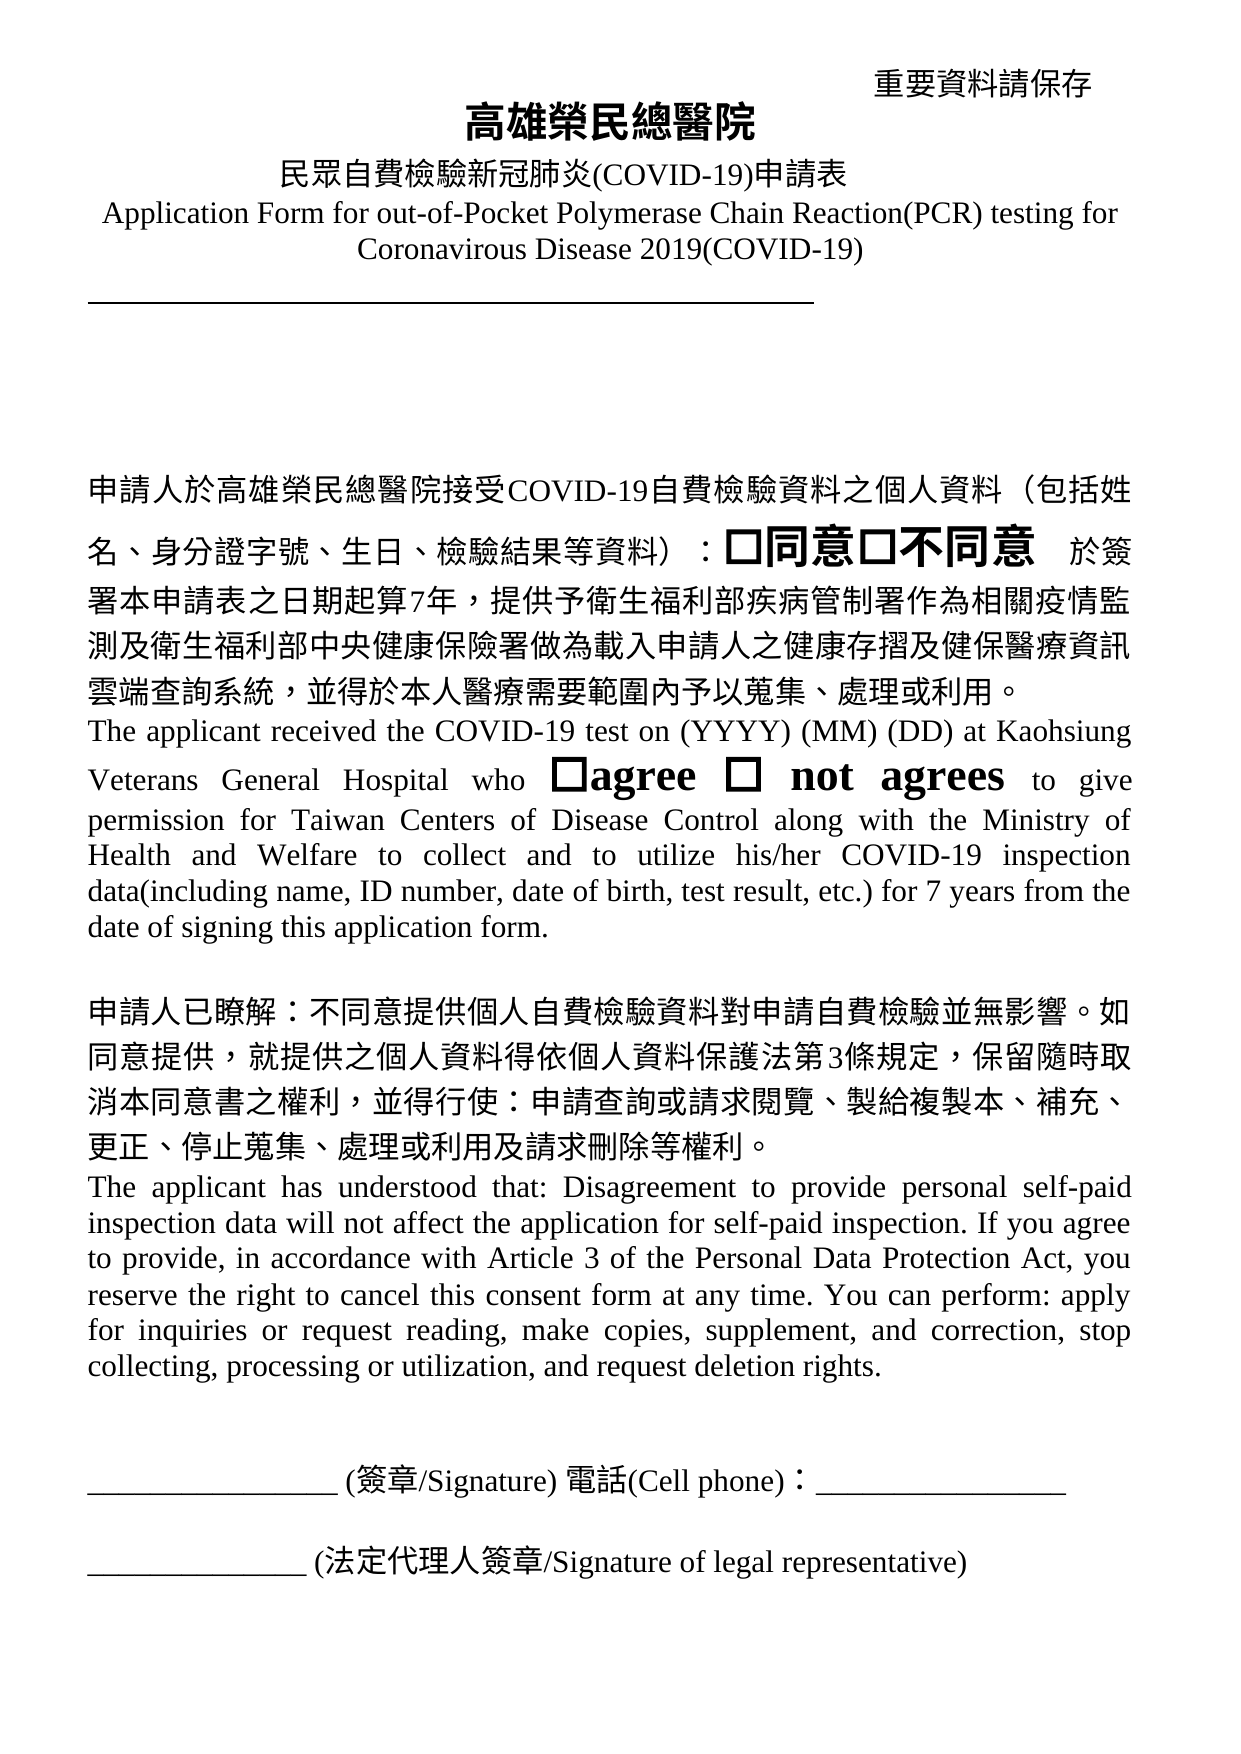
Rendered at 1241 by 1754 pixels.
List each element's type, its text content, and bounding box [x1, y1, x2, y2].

text The applicant has understood that: Disagreement to provide personal self-paid inspection data will not affect the application for self-paid inspection. If you agree to provide, in accordance with Article 3 of the Personal Data Protection Act, you reserve the right to cancel this consent form at any time. You can perform: apply for inquiries or request reading, make copies, supplement, and correction, stop collecting, processing or utilization, and request deletion rights. [87, 1168, 1133, 1383]
text ________________ (簽章/Signature) 電話(Cell phone)：________________ [87, 1455, 1133, 1501]
text ______________ (法定代理人簽章/Signature of legal representative) [87, 1537, 1133, 1582]
text 申請人已瞭解：不同意提供個人自費檢驗資料對申請自費檢驗並無影響。如同意提供，就提供之個人資料得依個人資料保護法第3條規定，保留隨時取消本同意書之權利，並得行使：申請查詢或請求閱覽、製給複製本、補充、更正、停止蒐集、處理或利用及請求刪除等權利。 [87, 987, 1133, 1168]
text The applicant received the COVID-19 test on (YYYY) (MM) (DD) at Kaohsiung Veterans General Hospital who agree  not agrees to give permission for Taiwan Centers of Disease Control along with the Ministry of Health and Welfare to collect and to utilize his/her COVID-19 inspection data(including name, ID number, date of birth, test result, etc.) for 7 years from the date of signing this application form. [87, 712, 1133, 944]
text 申請人於高雄榮民總醫院接受COVID-19自費檢驗資料之個人資料（包括姓名、身分證字號、生日、檢驗結果等資料）：同意不同意 於簽署本申請表之日期起算7年，提供予衛生福利部疾病管制署作為相關疫情監測及衛生福利部中央健康保險署做為載入申請人之健康存摺及健保醫療資訊雲端查詢系統，並得於本人醫療需要範圍內予以蒐集、處理或利用。 [87, 465, 1133, 712]
